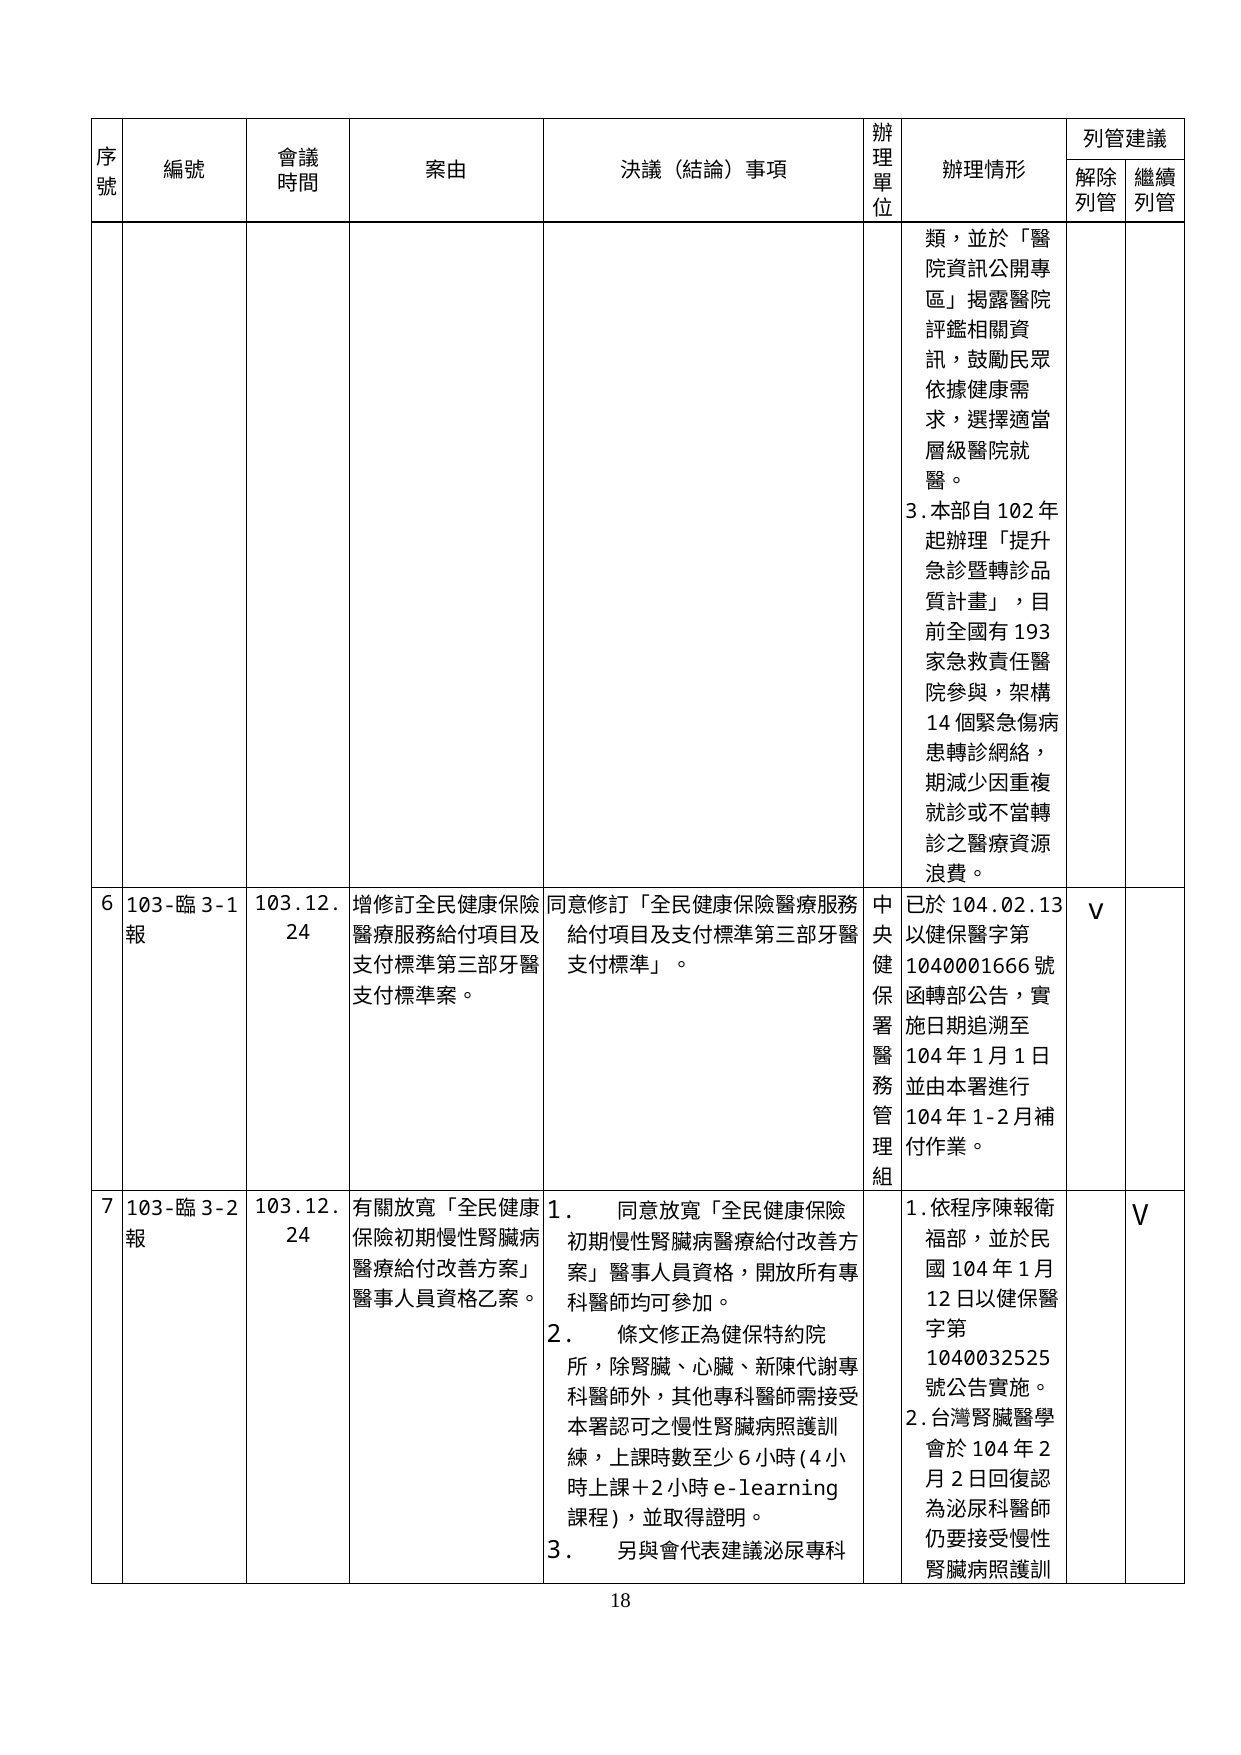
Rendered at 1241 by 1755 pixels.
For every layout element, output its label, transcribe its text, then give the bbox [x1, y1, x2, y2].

table_cell 103.12.24 [247, 888, 349, 1190]
table_cell 已於104.02.13以健保醫字第1040001666號函轉部公告，實施日期追溯至104年1月1日並由本署進行104年1-2月補付作業。 [902, 888, 1066, 1190]
table_cell [1126, 223, 1184, 887]
table_cell 類，並於「醫院資訊公開專區」揭露醫院評鑑相關資訊，鼓勵民眾依據健康需求，選擇適當層級醫院就醫。 3.本部自102年起辦理「提升急診暨轉診品質計畫」，目前全國有193家急救責任醫院參與，架構14個緊急傷病患轉診網絡，期減少因重複就診或不當轉診之醫療資源浪費。 [902, 223, 1066, 887]
table_cell 繼續列管 [1126, 160, 1184, 221]
table_cell v [1067, 888, 1125, 1190]
table_header 辦理單位 [864, 119, 901, 221]
table_header 案由 [350, 119, 543, 221]
table_cell 103-臨3-1報 [123, 888, 246, 1190]
table_cell 有關放寬「全民健康保險初期慢性腎臟病醫療給付改善方案」醫事人員資格乙案。 [350, 1191, 543, 1583]
table_cell [544, 223, 863, 887]
table_cell V [1126, 1191, 1184, 1583]
table_cell [1126, 888, 1184, 1190]
table_header 決議（結論）事項 [544, 119, 863, 221]
table_cell 1.依程序陳報衛福部，並於民國104年1月12日以健保醫字第1040032525號公告實施。 2.台灣腎臟醫學會於104年2月2日回復認為泌尿科醫師仍要接受慢性腎臟病照護訓 [902, 1191, 1066, 1583]
table_cell [92, 223, 122, 887]
table_cell 103.12.24 [247, 1191, 349, 1583]
table_cell 解除列管 [1067, 160, 1125, 221]
table_cell [1067, 1191, 1125, 1583]
table_header 辦理情形 [902, 119, 1066, 221]
table_cell [1067, 223, 1125, 887]
table_cell 增修訂全民健康保險醫療服務給付項目及支付標準第三部牙醫支付標準案。 [350, 888, 543, 1190]
table_cell [123, 223, 246, 887]
table_cell 103-臨3-2報 [123, 1191, 246, 1583]
table_cell [350, 223, 543, 887]
table_header 編號 [123, 119, 246, 221]
table_cell [247, 223, 349, 887]
table_header 列管建議 [1067, 119, 1184, 159]
table_cell 中央健保署醫務管理組 [864, 888, 901, 1190]
table_cell [864, 223, 901, 887]
table_cell [864, 1191, 901, 1583]
table_cell 同意修訂「全民健康保險醫療服務給付項目及支付標準第三部牙醫支付標準」。 [544, 888, 863, 1190]
table_header 序號 [92, 119, 122, 221]
table_cell 7 [92, 1191, 122, 1583]
table_cell 6 [92, 888, 122, 1190]
table_header 會議 時間 [247, 119, 349, 221]
table_cell 同意放寬「全民健康保險初期慢性腎臟病醫療給付改善方案」醫事人員資格，開放所有專科醫師均可參加。 條文修正為健保特約院所，除腎臟、心臟、新陳代謝專科醫師外，其他專科醫師需接受本署認可之慢性腎臟病照護訓練，上課時數至少6小時(4小時上課＋2小時e-learning課程)，並取得證明。 另與會代表建議泌尿專科醫師免接受慢性腎臟病照護訓練課程訓練乙節，本署將徵詢台灣泌尿科醫學會、台灣腎臟醫學會意見。 [544, 1191, 863, 1583]
